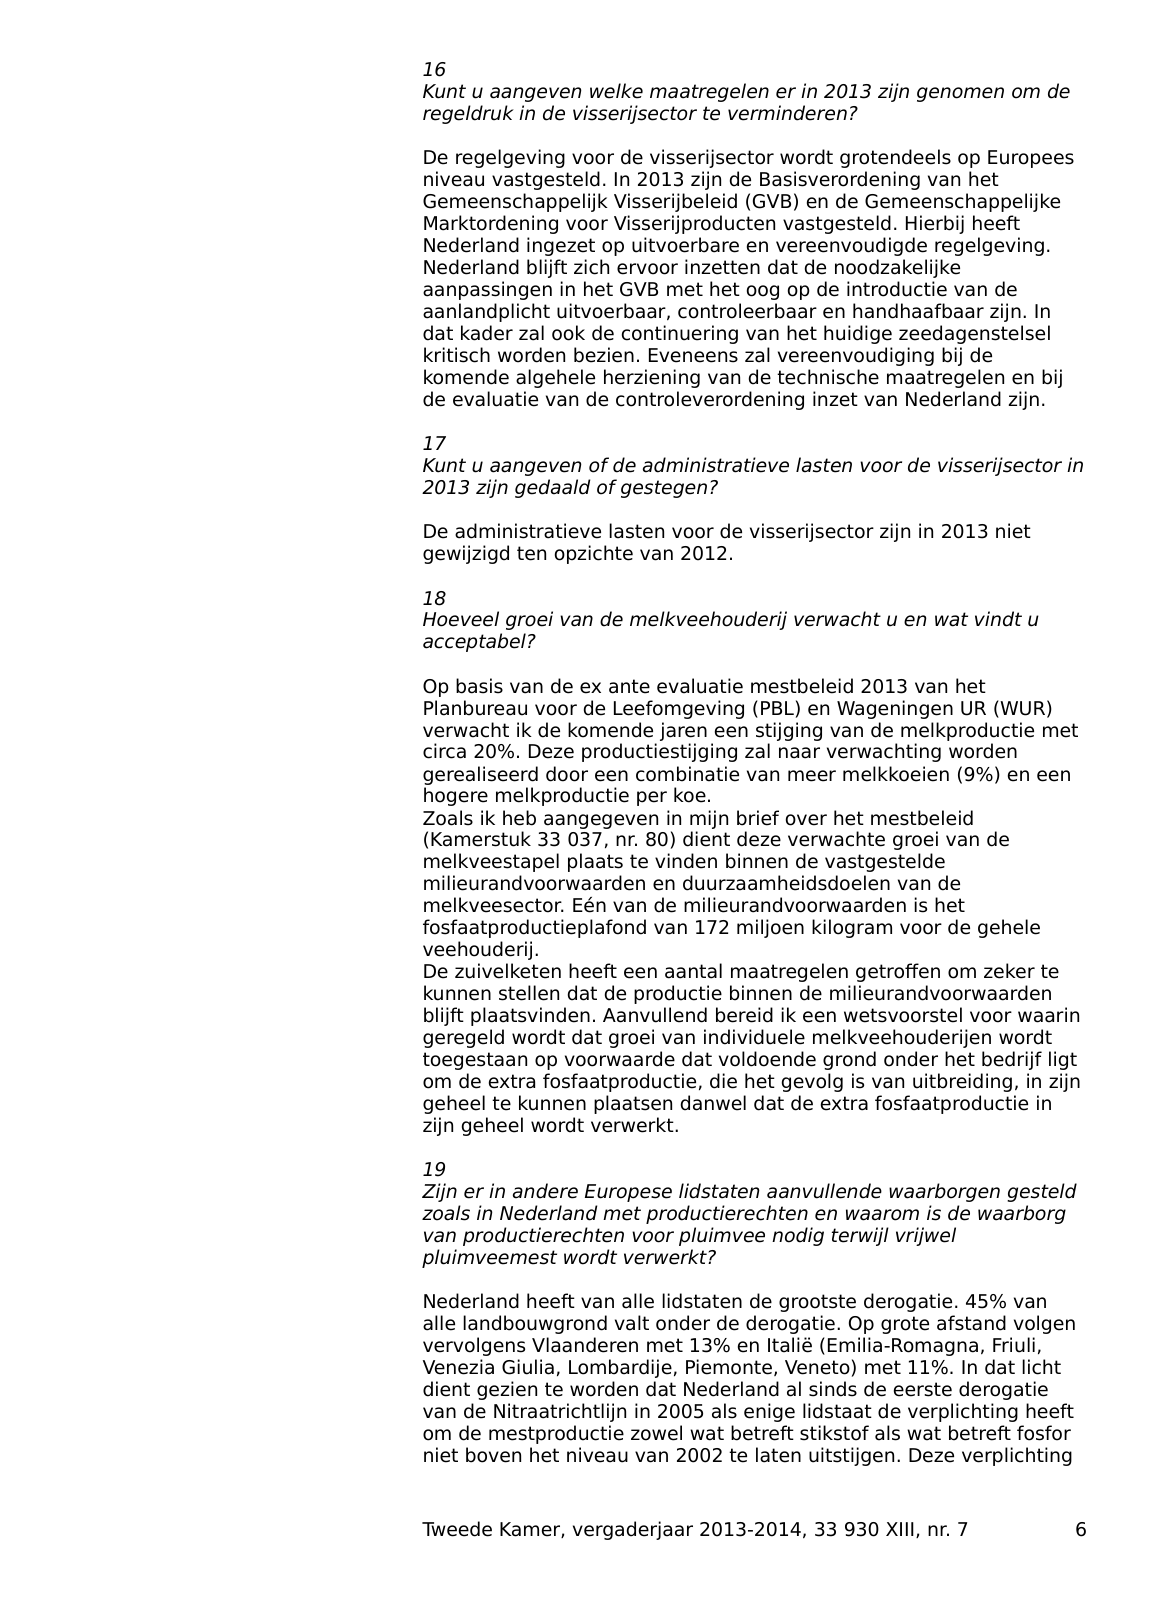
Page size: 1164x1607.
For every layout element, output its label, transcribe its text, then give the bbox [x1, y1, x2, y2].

text Zoals ik heb aangegeven in mijn brief over het mestbeleid (Kamerstuk 33 037, nr. 80) dient deze verwachte groei van de melkveestapel plaats te vinden binnen de vastgestelde milieurandvoorwaarden en duurzaamheidsdoelen van de melkveesector. Eén van de milieurandvoorwaarden is het fosfaatproductieplafond van 172 miljoen kilogram voor de gehele veehouderij. [422, 807, 1087, 961]
text 17 [422, 433, 1087, 455]
text De zuivelketen heeft een aantal maatregelen getroffen om zeker te kunnen stellen dat de productie binnen de milieurandvoorwaarden blijft plaatsvinden. Aanvullend bereid ik een wetsvoorstel voor waarin geregeld wordt dat groei van individuele melkveehouderijen wordt toegestaan op voorwaarde dat voldoende grond onder het bedrijf ligt om de extra fosfaatproductie, die het gevolg is van uitbreiding, in zijn geheel te kunnen plaatsen danwel dat de extra fosfaatproductie in zijn geheel wordt verwerkt. [422, 961, 1087, 1137]
text De regelgeving voor de visserijsector wordt grotendeels op Europees niveau vastgesteld. In 2013 zijn de Basisverordening van het Gemeenschappelijk Visserijbeleid (GVB) en de Gemeenschappelijke Marktordening voor Visserijproducten vastgesteld. Hierbij heeft Nederland ingezet op uitvoerbare en vereenvoudigde regelgeving. Nederland blijft zich ervoor inzetten dat de noodzakelijke aanpassingen in het GVB met het oog op de introductie van de aanlandplicht uitvoerbaar, controleerbaar en handhaafbaar zijn. In dat kader zal ook de continuering van het huidige zeedagenstelsel kritisch worden bezien. Eveneens zal vereenvoudiging bij de komende algehele herziening van de technische maatregelen en bij de evaluatie van de controleverordening inzet van Nederland zijn. [422, 147, 1087, 411]
text 16 [422, 59, 1087, 81]
text Kunt u aangeven welke maatregelen er in 2013 zijn genomen om de regeldruk in de visserijsector te verminderen? [422, 81, 1087, 125]
text Op basis van de ex ante evaluatie mestbeleid 2013 van het Planbureau voor de Leefomgeving (PBL) en Wageningen UR (WUR) verwacht ik de komende jaren een stijging van de melkproductie met circa 20%. Deze productiestijging zal naar verwachting worden gerealiseerd door een combinatie van meer melkkoeien (9%) en een hogere melkproductie per koe. [422, 676, 1087, 807]
text 18 [422, 587, 1087, 609]
text Nederland heeft van alle lidstaten de grootste derogatie. 45% van alle landbouwgrond valt onder de derogatie. Op grote afstand volgen vervolgens Vlaanderen met 13% en Italië (Emilia-Romagna, Friuli, Venezia Giulia, Lombardije, Piemonte, Veneto) met 11%. In dat licht dient gezien te worden dat Nederland al sinds de eerste derogatie van de Nitraatrichtlijn in 2005 als enige lidstaat de verplichting heeft om de mestproductie zowel wat betreft stikstof als wat betreft fosfor niet boven het niveau van 2002 te laten uitstijgen. Deze verplichting [422, 1291, 1087, 1467]
text De administratieve lasten voor de visserijsector zijn in 2013 niet gewijzigd ten opzichte van 2012. [422, 521, 1087, 565]
text Kunt u aangeven of de administratieve lasten voor de visserijsector in 2013 zijn gedaald of gestegen? [422, 455, 1087, 499]
text Hoeveel groei van de melkveehouderij verwacht u en wat vindt u acceptabel? [422, 609, 1087, 653]
text Zijn er in andere Europese lidstaten aanvullende waarborgen gesteld zoals in Nederland met productierechten en waarom is de waarborg van productierechten voor pluimvee nodig terwijl vrijwel pluimveemest wordt verwerkt? [422, 1181, 1087, 1269]
text 19 [422, 1159, 1087, 1181]
